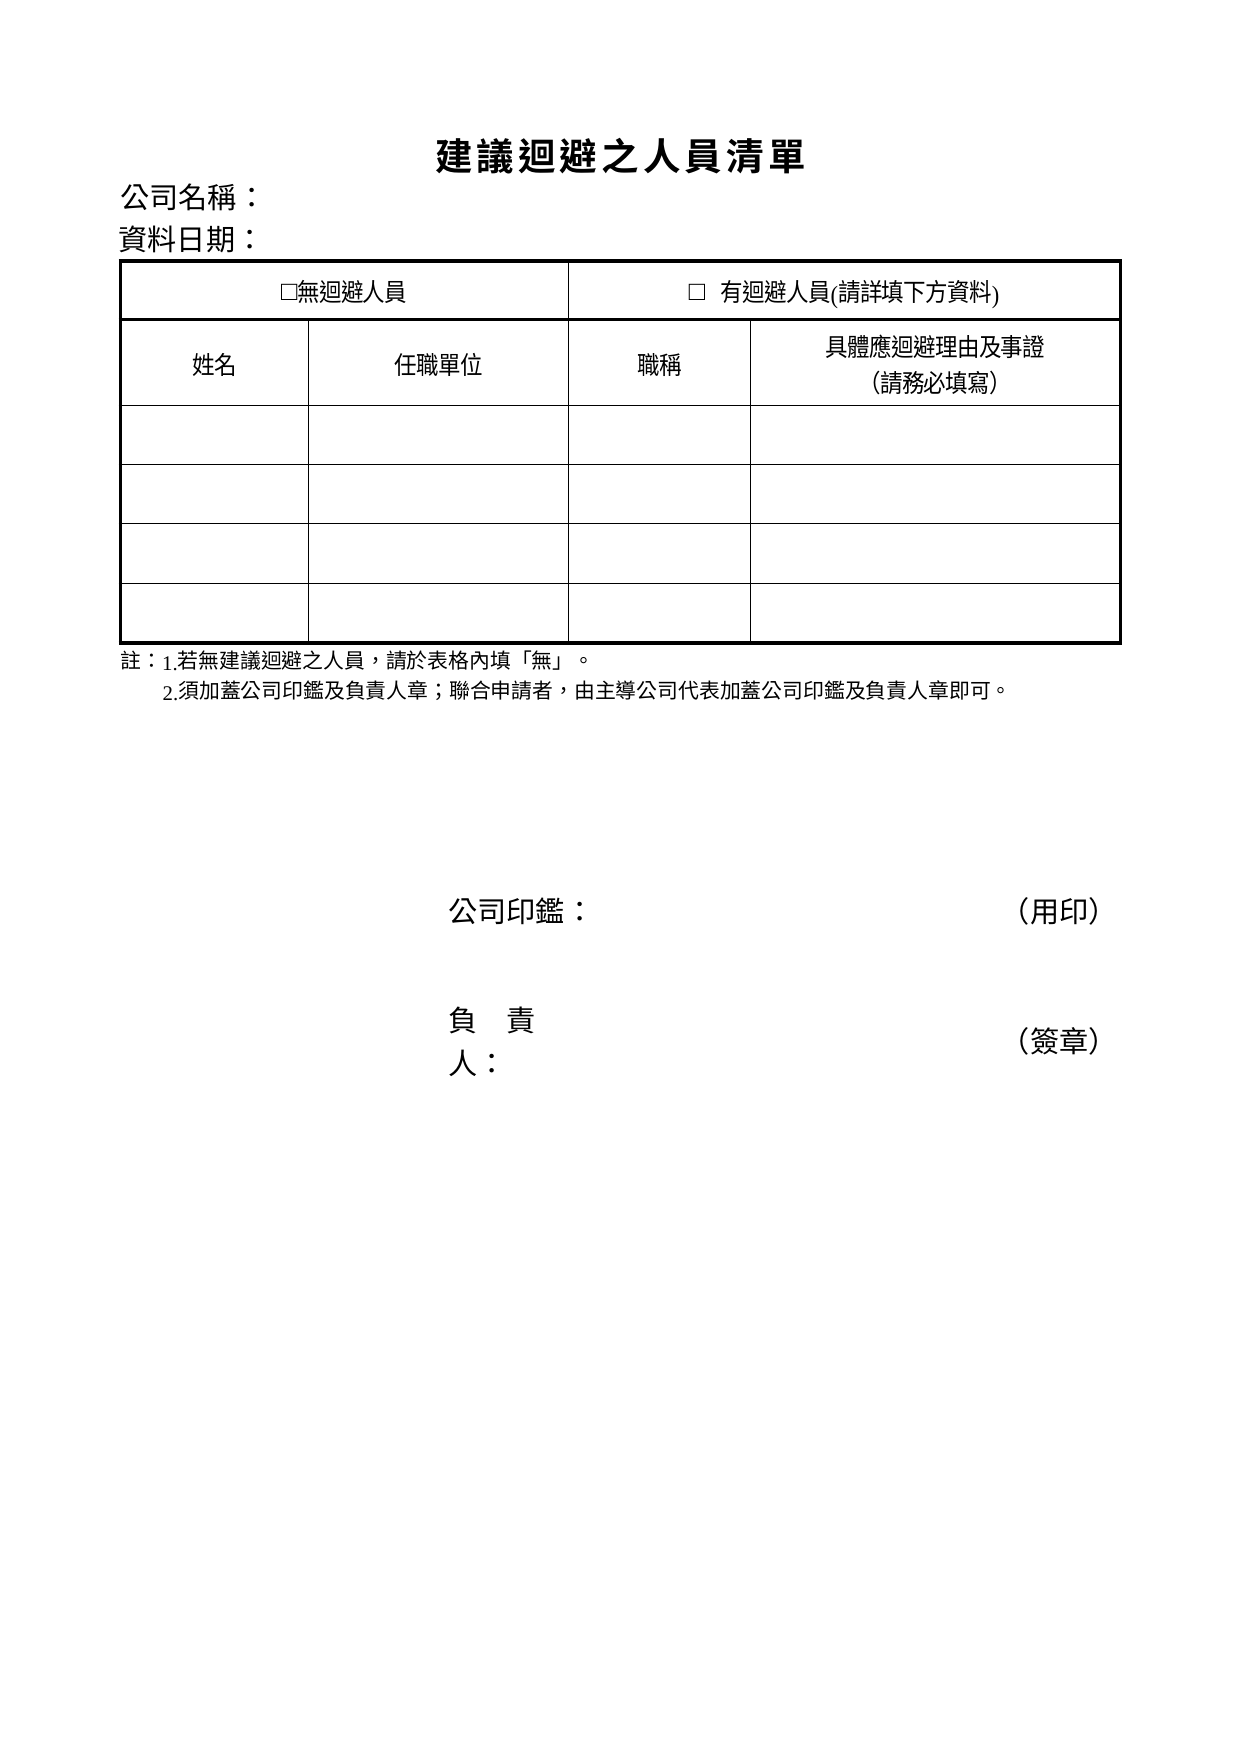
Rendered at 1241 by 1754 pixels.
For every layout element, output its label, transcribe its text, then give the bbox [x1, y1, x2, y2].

table_cell [122, 524, 308, 582]
table_cell [309, 584, 568, 641]
table_cell [309, 465, 568, 523]
table_header □ 有迴避人員(請詳填下方資料) [569, 263, 1119, 318]
table_cell 具體應迴避理由及事證 （請務必填寫） [751, 321, 1119, 405]
table_cell [309, 406, 568, 464]
table_cell [122, 584, 308, 641]
table_cell [751, 584, 1119, 641]
table_cell [751, 465, 1119, 523]
table_cell [122, 465, 308, 523]
table_header （用印） [619, 855, 1120, 964]
table_cell （簽章） [619, 964, 1120, 1116]
table_cell [751, 524, 1119, 582]
table_cell 任職單位 [309, 321, 568, 405]
table_cell [309, 524, 568, 582]
table_cell 負 責 人： [445, 964, 619, 1116]
table_cell [122, 406, 308, 464]
text 建議迴避之人員清單 [120, 112, 1120, 175]
table_cell [569, 524, 750, 582]
text 2.須加蓋公司印鑑及負責人章；聯合申請者，由主導公司代表加蓋公司印鑑及負責人章即可。 [162, 675, 1120, 705]
table_cell [569, 584, 750, 641]
text 註：1.若無建議迴避之人員，請於表格內填「無」。 [120, 645, 1120, 675]
table_header □無迴避人員 [122, 263, 568, 318]
text 公司名稱： [120, 175, 1120, 217]
table_cell 姓名 [122, 321, 308, 405]
table_cell [751, 406, 1119, 464]
table_header 公司印鑑： [445, 855, 619, 964]
table_cell [569, 406, 750, 464]
text 資料日期： [117, 217, 1120, 259]
table_cell 職稱 [569, 321, 750, 405]
table_cell [569, 465, 750, 523]
